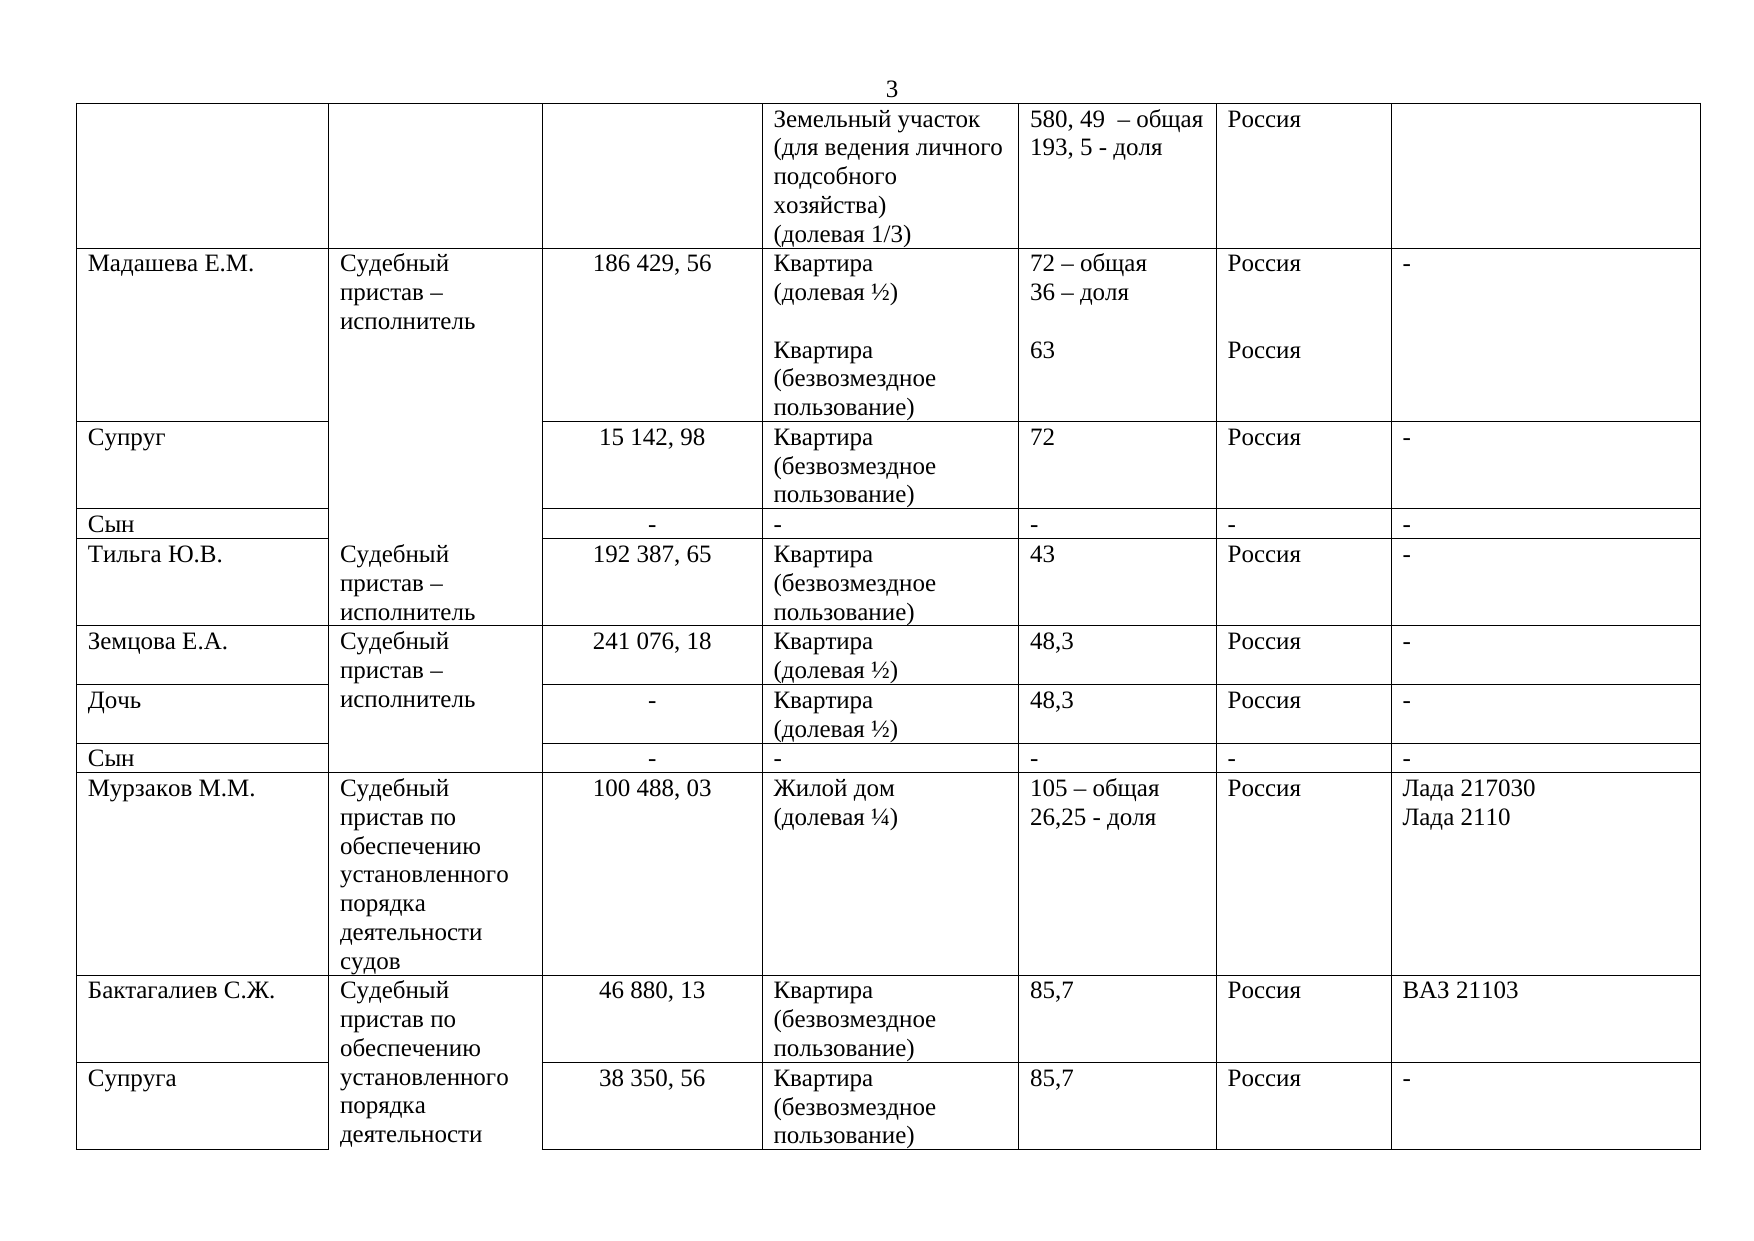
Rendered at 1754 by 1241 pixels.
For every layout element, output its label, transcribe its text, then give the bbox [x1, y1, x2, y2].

table_cell 580, 49 – общая 193, 5 - доля [1019, 104, 1216, 247]
table_cell - [1392, 104, 1700, 247]
table_cell Супруга [77, 1063, 328, 1149]
table_cell 72 [1019, 422, 1216, 508]
table_cell Квартира (безвозмездное пользование) [763, 422, 1018, 508]
table_cell 100 488, 03 [543, 773, 762, 974]
table_cell - [1392, 1063, 1700, 1149]
table_cell 48,3 [1019, 685, 1216, 742]
table_cell 46 880, 13 [543, 976, 762, 1062]
table_cell Судебный пристав – исполнитель [329, 538, 542, 625]
table_cell Земцова Е.А. [77, 626, 328, 684]
table_cell Сын [77, 509, 328, 538]
table_cell - [763, 744, 1018, 772]
table_cell Квартира (безвозмездное пользование) [763, 976, 1018, 1062]
table_cell - [1392, 509, 1700, 538]
table_cell 72 – общая 36 – доля 63 [1019, 249, 1216, 421]
table_cell ВАЗ 21103 [1392, 976, 1700, 1062]
table_cell - [543, 104, 762, 247]
table_cell Квартира (безвозмездное пользование) [763, 1063, 1018, 1149]
table_cell - [1019, 744, 1216, 772]
table_cell [77, 104, 328, 247]
table_cell Мурзаков М.М. [77, 773, 328, 974]
table_cell - [1217, 509, 1391, 538]
table_cell Россия Россия [1217, 249, 1391, 421]
table_cell Судебный пристав – исполнитель [329, 249, 542, 538]
table_cell Россия [1217, 1063, 1391, 1149]
table_cell Судебный пристав – исполнитель [329, 626, 542, 772]
table_cell 105 – общая 26,25 - доля [1019, 773, 1216, 974]
table_cell 43 [1019, 539, 1216, 625]
table_cell - [1392, 422, 1700, 508]
table_cell [329, 104, 542, 247]
table_cell Лада 217030 Лада 2110 [1392, 773, 1700, 974]
table_cell Мадашева Е.М. [77, 249, 328, 421]
table_cell Земельный участок (для ведения личного подсобного хозяйства) (долевая 1/3) [763, 104, 1018, 247]
table_cell Россия [1217, 422, 1391, 508]
table_cell Жилой дом (долевая ¼) [763, 773, 1018, 974]
table_cell - [1392, 744, 1700, 772]
table_cell 186 429, 56 [543, 249, 762, 421]
table_cell Судебный пристав по обеспечению установленного порядка деятельности [329, 976, 542, 1149]
table_cell 38 350, 56 [543, 1063, 762, 1149]
table_cell 15 142, 98 [543, 422, 762, 508]
table_cell Тильга Ю.В. [77, 539, 328, 625]
table_cell - [1392, 539, 1700, 625]
table_cell - [543, 744, 762, 772]
table_cell 48,3 [1019, 626, 1216, 684]
table_cell - [1392, 249, 1700, 421]
table_cell 192 387, 65 [543, 539, 762, 625]
table_cell Супруг [77, 422, 328, 508]
table_cell 241 076, 18 [543, 626, 762, 684]
table_cell 85,7 [1019, 976, 1216, 1062]
table_cell Квартира (безвозмездное пользование) [763, 539, 1018, 625]
table_cell - [543, 509, 762, 538]
table_cell Россия [1217, 976, 1391, 1062]
table_cell Россия [1217, 539, 1391, 625]
table_cell - [1217, 744, 1391, 772]
table_cell Россия [1217, 104, 1391, 247]
table_cell - [1392, 626, 1700, 684]
table_cell Бактагалиев С.Ж. [77, 976, 328, 1062]
table_cell Дочь [77, 685, 328, 742]
table_cell - [543, 685, 762, 742]
table_cell - [763, 509, 1018, 538]
table_cell 85,7 [1019, 1063, 1216, 1149]
table_cell Россия [1217, 773, 1391, 974]
table_cell Россия [1217, 626, 1391, 684]
table_cell - [1019, 509, 1216, 538]
table_cell Россия [1217, 685, 1391, 742]
table_cell Квартира (долевая ½) [763, 685, 1018, 742]
table_cell Сын [77, 744, 328, 772]
table_cell - [1392, 685, 1700, 742]
table_cell Квартира (долевая ½) [763, 626, 1018, 684]
table_cell Судебный пристав по обеспечению установленного порядка деятельности судов [329, 773, 542, 974]
table_cell Квартира (долевая ½) Квартира (безвозмездное пользование) [763, 249, 1018, 421]
